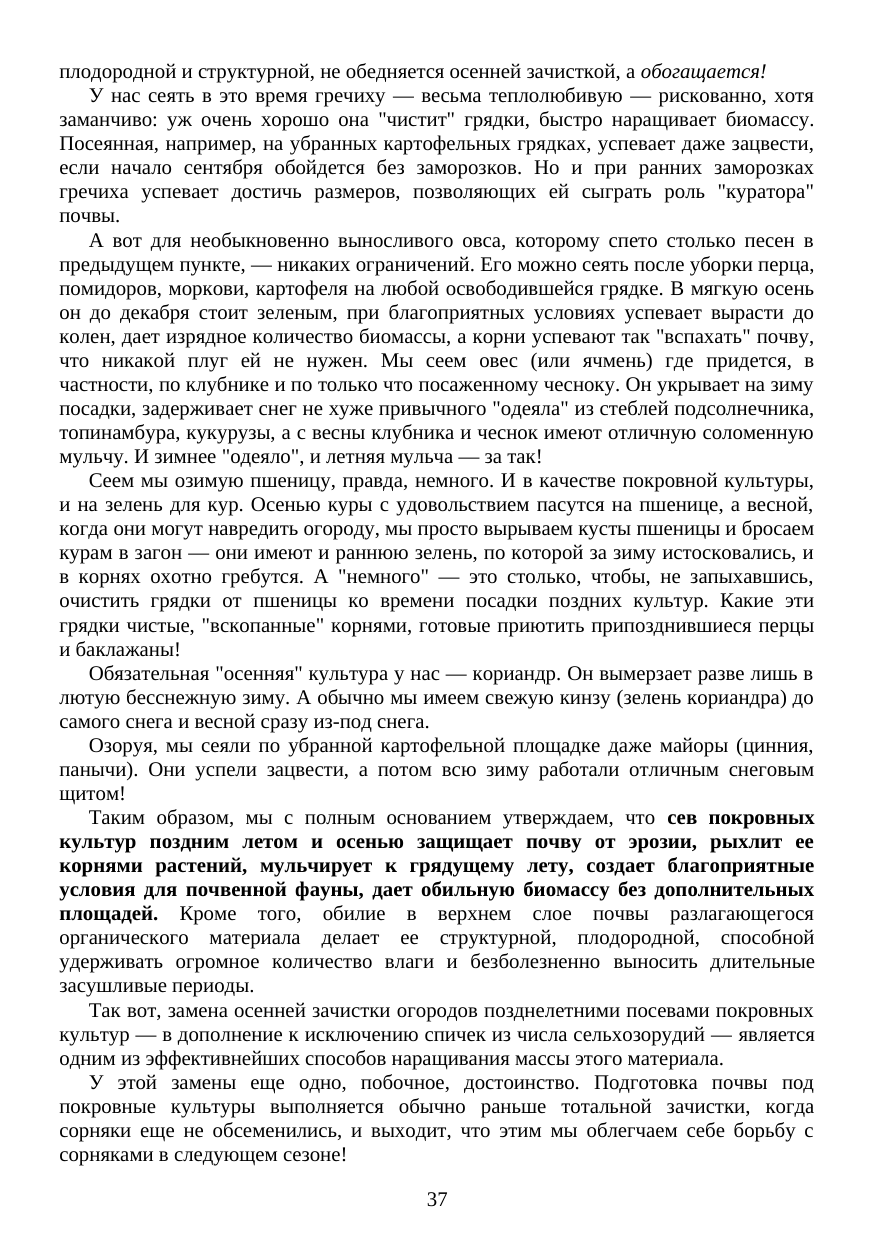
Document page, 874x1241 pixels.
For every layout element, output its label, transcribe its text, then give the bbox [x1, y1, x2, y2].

text А вот для необыкновенно выносливого овса, которому спето столько песен в предыдущем пункте, ― никаких ограничений. Его можно сеять после уборки перца, помидоров, моркови, картофеля на любой освободившейся грядке. В мягкую осень он до декабря стоит зеленым, при благоприятных условиях успевает вырасти до колен, дает изрядное количество биомассы, а корни успевают так "вспахать" почву, что никакой плуг ей не нужен. Мы сеем овес (или ячмень) где придется, в частности, по клубнике и по только что посаженному чесноку. Он укрывает на зиму посадки, задерживает снег не хуже привычного "одеяла" из стеблей подсолнечника, топинамбура, кукурузы, а с весны клубника и чеснок имеют отличную соломенную мульчу. И зимнее "одеяло", и летняя мульча ― за так! [59, 227, 815, 468]
text Сеем мы озимую пшеницу, правда, немного. И в качестве покровной культуры, и на зелень для кур. Осенью куры с удовольствием пасутся на пшенице, а весной, когда они могут навредить огороду, мы просто вырываем кусты пшеницы и бросаем курам в загон ― они имеют и раннюю зелень, по которой за зиму истосковались, и в корнях охотно гребутся. А "немного" ― это столько, чтобы, не запыхавшись, очистить грядки от пшеницы ко времени посадки поздних культур. Какие эти грядки чистые, "вскопанные" корнями, готовые приютить припозднившиеся перцы и баклажаны! [59, 468, 815, 661]
text У нас сеять в это время гречиху ― весьма теплолюбивую ― рискованно, хотя заманчиво: уж очень хорошо она "чистит" грядки, быстро наращивает биомассу. Посеянная, например, на убранных картофельных грядках, успевает даже зацвести, если начало сентября обойдется без заморозков. Но и при ранних заморозках гречиха успевает достичь размеров, позволяющих ей сыграть роль "куратора" почвы. [59, 83, 815, 227]
text Так вот, замена осенней зачистки огородов позднелетними посевами покровных культур ― в дополнение к исключению спичек из числа сельхозорудий ― является одним из эффективнейших способов наращивания массы этого материала. [59, 997, 815, 1070]
text У этой замены еще одно, побочное, достоинство. Подготовка почвы под покровные культуры выполняется обычно раньше тотальной зачистки, когда сорняки еще не обсеменились, и выходит, что этим мы облегчаем себе борьбу с сорняками в следующем сезоне! [59, 1070, 815, 1166]
text Обязательная "осенняя" культура у нас ― кориандр. Он вымерзает разве лишь в лютую бесснежную зиму. А обычно мы имеем свежую кинзу (зелень кориандра) до самого снега и весной сразу из-под снега. [59, 661, 815, 733]
text Таким образом, мы с полным основанием утверждаем, что сев покровных культур поздним летом и осенью защищает почву от эрозии, рыхлит ее корнями растений, мульчирует к грядущему лету, создает благоприятные условия для почвенной фауны, дает обильную биомассу без дополнительных площадей. Кроме того, обилие в верхнем слое почвы разлагающегося органического материала делает ее структурной, плодородной, способной удерживать огромное количество влаги и безболезненно выносить длительные засушливые периоды. [59, 805, 815, 997]
text Озоруя, мы сеяли по убранной картофельной площадке даже майоры (цинния, панычи). Они успели зацвести, а потом всю зиму работали отличным снеговым щитом! [59, 733, 815, 805]
text плодородной и структурной, не обедняется осенней зачисткой, а обогащается! [59, 59, 815, 83]
